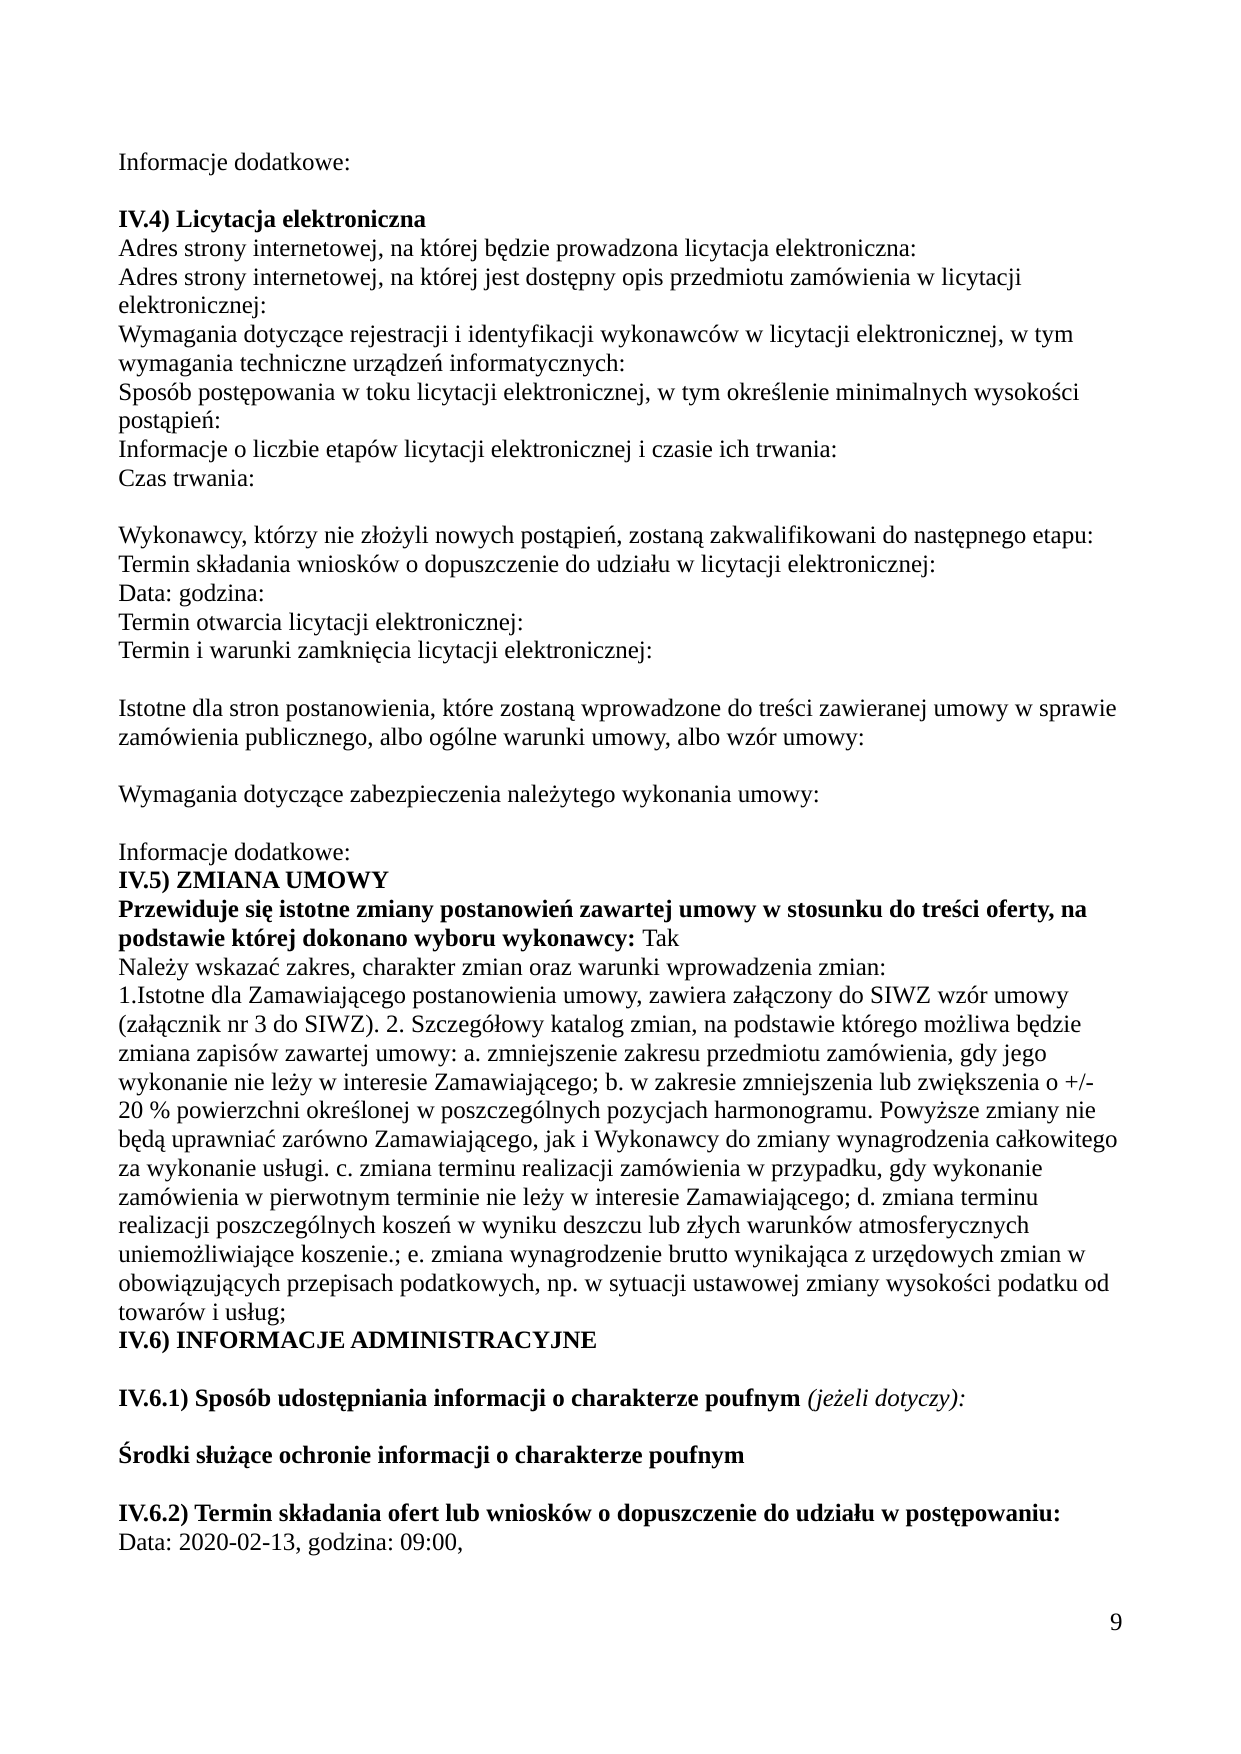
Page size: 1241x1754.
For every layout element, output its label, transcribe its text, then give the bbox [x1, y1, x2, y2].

text Informacje o liczbie etapów licytacji elektronicznej i czasie ich trwania: [118, 434, 1122, 463]
text Termin i warunki zamknięcia licytacji elektronicznej: [118, 636, 1122, 664]
text Informacje dodatkowe: [118, 808, 1122, 866]
text Sposób postępowania w toku licytacji elektronicznej, w tym określenie minimalnych wysokości postąpień: [118, 377, 1122, 434]
text IV.5) ZMIANA UMOWY Przewiduje się istotne zmiany postanowień zawartej umowy w stosunku do treści oferty, na podstawie której dokonano wyboru wykonawcy: Tak Należy wskazać zakres, charakter zmian oraz warunki wprowadzenia zmian: 1.Istotne dla Zamawiającego postanowienia umowy, zawiera załączony do SIWZ wzór umowy (załącznik nr 3 do SIWZ). 2. Szczegółowy katalog zmian, na podstawie którego możliwa będzie zmiana zapisów zawartej umowy: a. zmniejszenie zakresu przedmiotu zamówienia, gdy jego wykonanie nie leży w interesie Zamawiającego; b. w zakresie zmniejszenia lub zwiększenia o +/- 20 % powierzchni określonej w poszczególnych pozycjach harmonogramu. Powyższe zmiany nie będą uprawniać zarówno Zamawiającego, jak i Wykonawcy do zmiany wynagrodzenia całkowitego za wykonanie usługi. c. zmiana terminu realizacji zamówienia w przypadku, gdy wykonanie zamówienia w pierwotnym terminie nie leży w interesie Zamawiającego; d. zmiana terminu realizacji poszczególnych koszeń w wyniku deszczu lub złych warunków atmosferycznych uniemożliwiające koszenie.; e. zmiana wynagrodzenie brutto wynikająca z urzędowych zmian w obowiązujących przepisach podatkowych, np. w sytuacji ustawowej zmiany wysokości podatku od towarów i usług; IV.6) INFORMACJE ADMINISTRACYJNE IV.6.1) Sposób udostępniania informacji o charakterze poufnym (jeżeli dotyczy): Środki służące ochronie informacji o charakterze poufnym IV.6.2) Termin składania ofert lub wniosków o dopuszczenie do udziału w postępowaniu: Data: 2020-02-13, godzina: 09:00, [118, 866, 1122, 1556]
text Czas trwania: Wykonawcy, którzy nie złożyli nowych postąpień, zostaną zakwalifikowani do następnego etapu: [118, 463, 1122, 549]
text Wymagania dotyczące rejestracji i identyfikacji wykonawców w licytacji elektronicznej, w tym wymagania techniczne urządzeń informatycznych: [118, 319, 1122, 377]
text Informacje dodatkowe: IV.4) Licytacja elektroniczna Adres strony internetowej, na której będzie prowadzona licytacja elektroniczna: [118, 118, 1122, 262]
text Termin składania wniosków o dopuszczenie do udziału w licytacji elektronicznej: Data: godzina: Termin otwarcia licytacji elektronicznej: [118, 549, 1122, 636]
text Istotne dla stron postanowienia, które zostaną wprowadzone do treści zawieranej umowy w sprawie zamówienia publicznego, albo ogólne warunki umowy, albo wzór umowy: [118, 664, 1122, 751]
text Wymagania dotyczące zabezpieczenia należytego wykonania umowy: [118, 751, 1122, 808]
text Adres strony internetowej, na której jest dostępny opis przedmiotu zamówienia w licytacji elektronicznej: [118, 262, 1122, 319]
